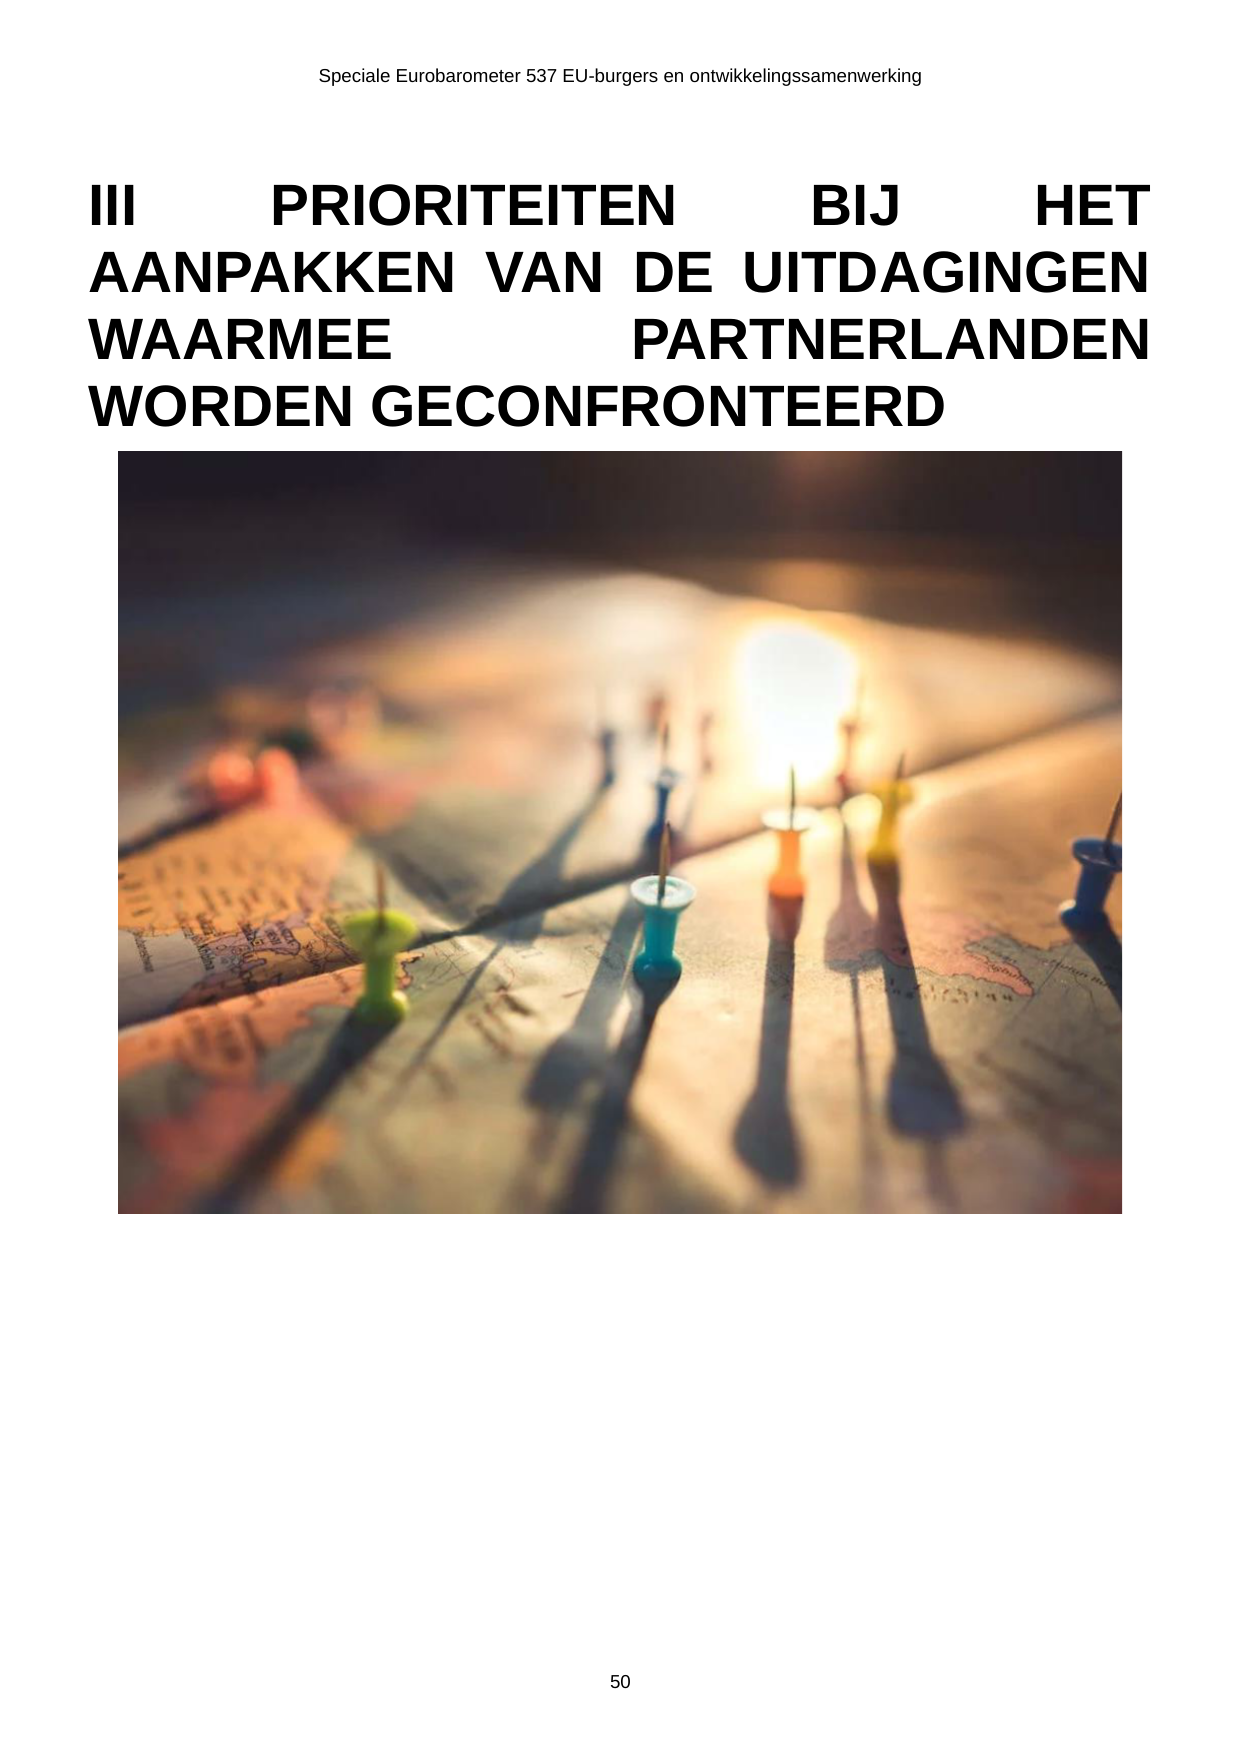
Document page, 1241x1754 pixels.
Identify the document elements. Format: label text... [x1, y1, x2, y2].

picture [118, 451, 1123, 1214]
subtitle III PRIORITEITEN BIJ HET AANPAKKEN VAN DE UITDAGINGEN WAARMEE PARTNERLANDEN WORDEN GECONFRONTEERD [88, 171, 1152, 439]
